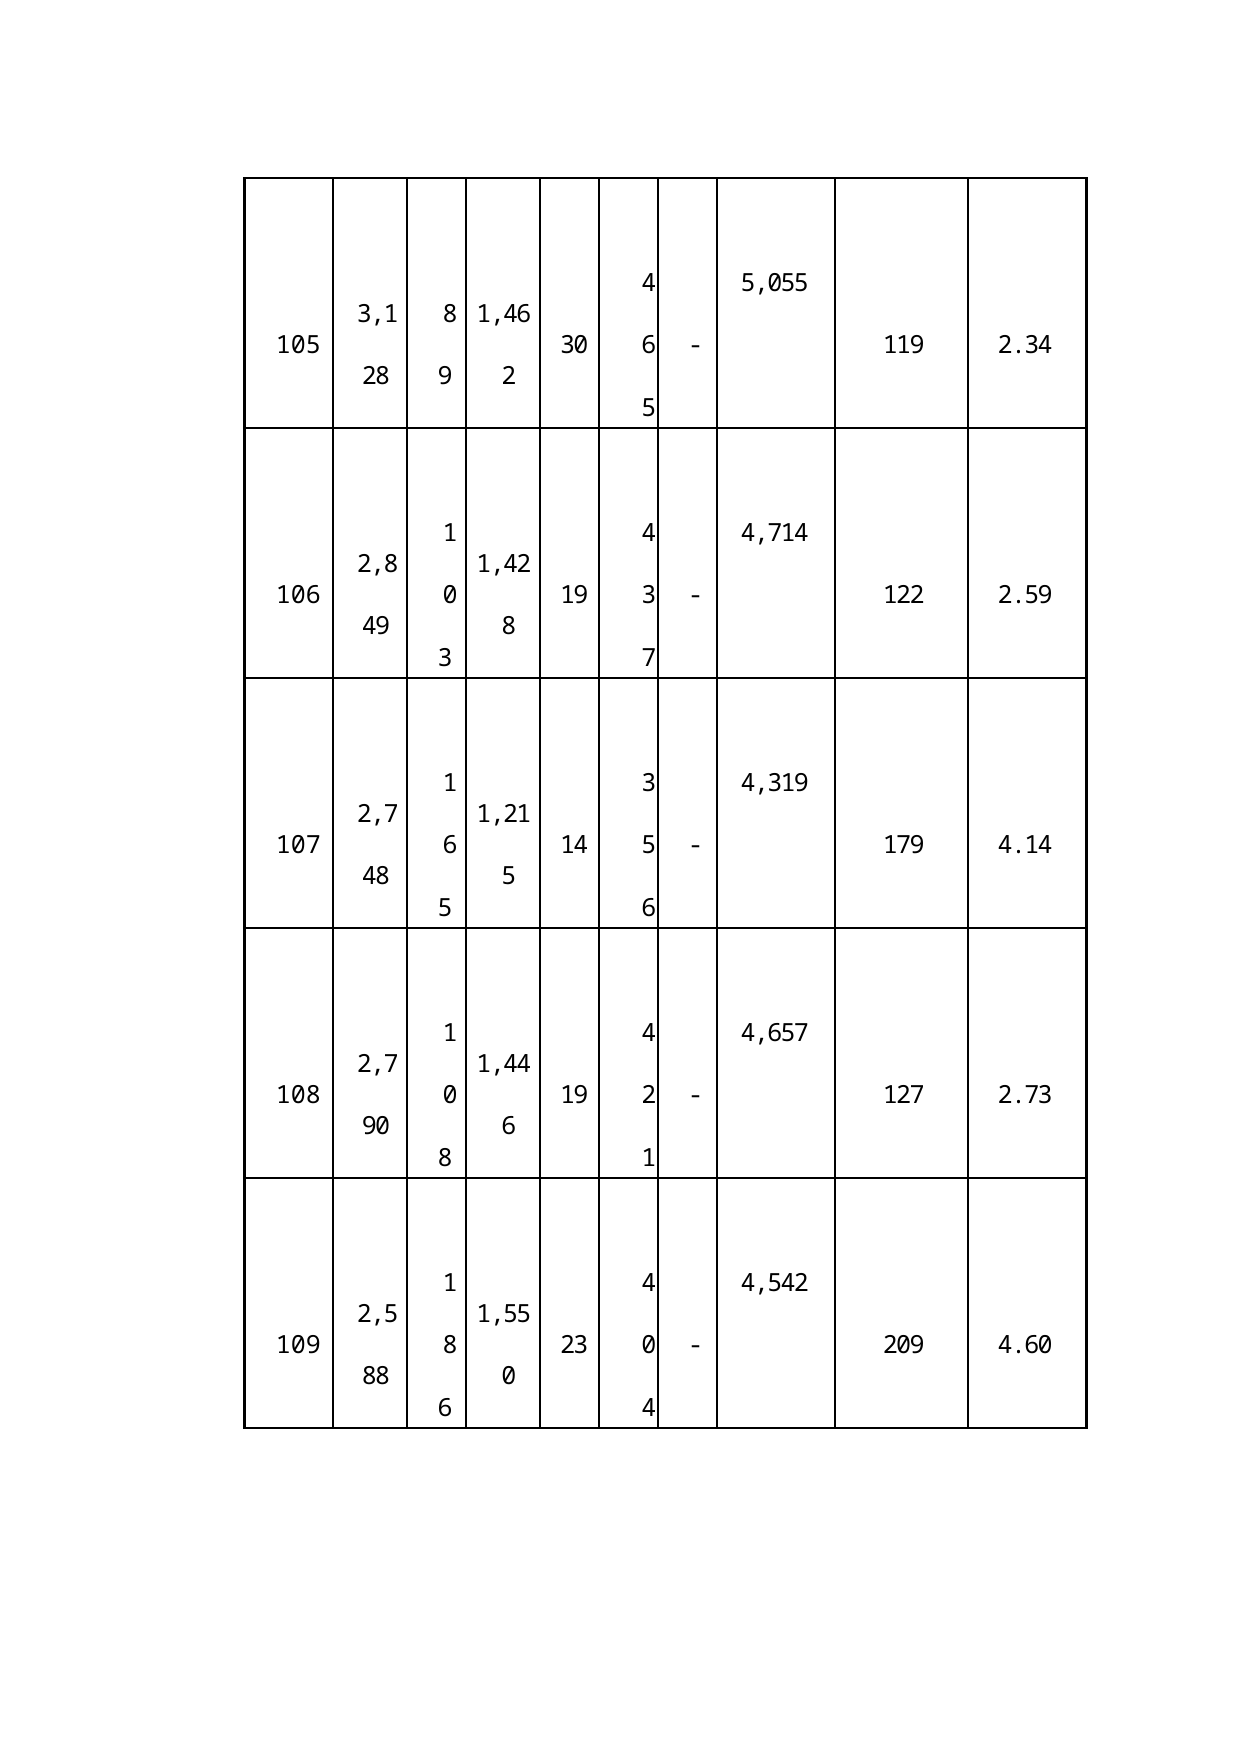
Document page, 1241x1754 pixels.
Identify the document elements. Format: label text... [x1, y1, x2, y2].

table_cell 465 [600, 179, 657, 427]
table_cell 119 [836, 179, 967, 427]
table_cell 356 [600, 679, 657, 927]
table_cell 23 [541, 1179, 598, 1427]
table_cell - [659, 429, 716, 677]
table_cell - [659, 929, 716, 1177]
table_cell 4,319 [718, 679, 834, 927]
table_cell 103 [408, 429, 465, 677]
table_cell - [659, 179, 716, 427]
table_cell 2.34 [969, 179, 1085, 427]
table_cell 122 [836, 429, 967, 677]
table_cell - [659, 1179, 716, 1427]
table_cell 5,055 [718, 179, 834, 427]
table_cell 19 [541, 429, 598, 677]
table_cell 2,588 [334, 1179, 406, 1427]
table_cell 186 [408, 1179, 465, 1427]
table_cell 1,428 [467, 429, 539, 677]
table_cell 165 [408, 679, 465, 927]
table_cell 4,714 [718, 429, 834, 677]
table_cell 1,462 [467, 179, 539, 427]
table_cell 2,849 [334, 429, 406, 677]
table_cell 127 [836, 929, 967, 1177]
table_cell 107 [246, 679, 332, 927]
table_cell 4,657 [718, 929, 834, 1177]
table_cell 4.14 [969, 679, 1085, 927]
table_cell 1,215 [467, 679, 539, 927]
table_cell 2,748 [334, 679, 406, 927]
table_cell 2.73 [969, 929, 1085, 1177]
table_cell 108 [246, 929, 332, 1177]
table_cell 209 [836, 1179, 967, 1427]
table_cell - [659, 679, 716, 927]
table_cell 109 [246, 1179, 332, 1427]
table_cell 2.59 [969, 429, 1085, 677]
table_cell 2,790 [334, 929, 406, 1177]
table_cell 4.60 [969, 1179, 1085, 1427]
table_cell 1,550 [467, 1179, 539, 1427]
table_cell 1,446 [467, 929, 539, 1177]
table_cell 421 [600, 929, 657, 1177]
table_cell 179 [836, 679, 967, 927]
table_cell 3,128 [334, 179, 406, 427]
table_cell 19 [541, 929, 598, 1177]
table_cell 14 [541, 679, 598, 927]
table_cell 437 [600, 429, 657, 677]
table_cell 106 [246, 429, 332, 677]
table_cell 108 [408, 929, 465, 1177]
table_cell 4,542 [718, 1179, 834, 1427]
table_cell 89 [408, 179, 465, 427]
table_cell 404 [600, 1179, 657, 1427]
table_cell 105 [246, 179, 332, 427]
table_cell 30 [541, 179, 598, 427]
